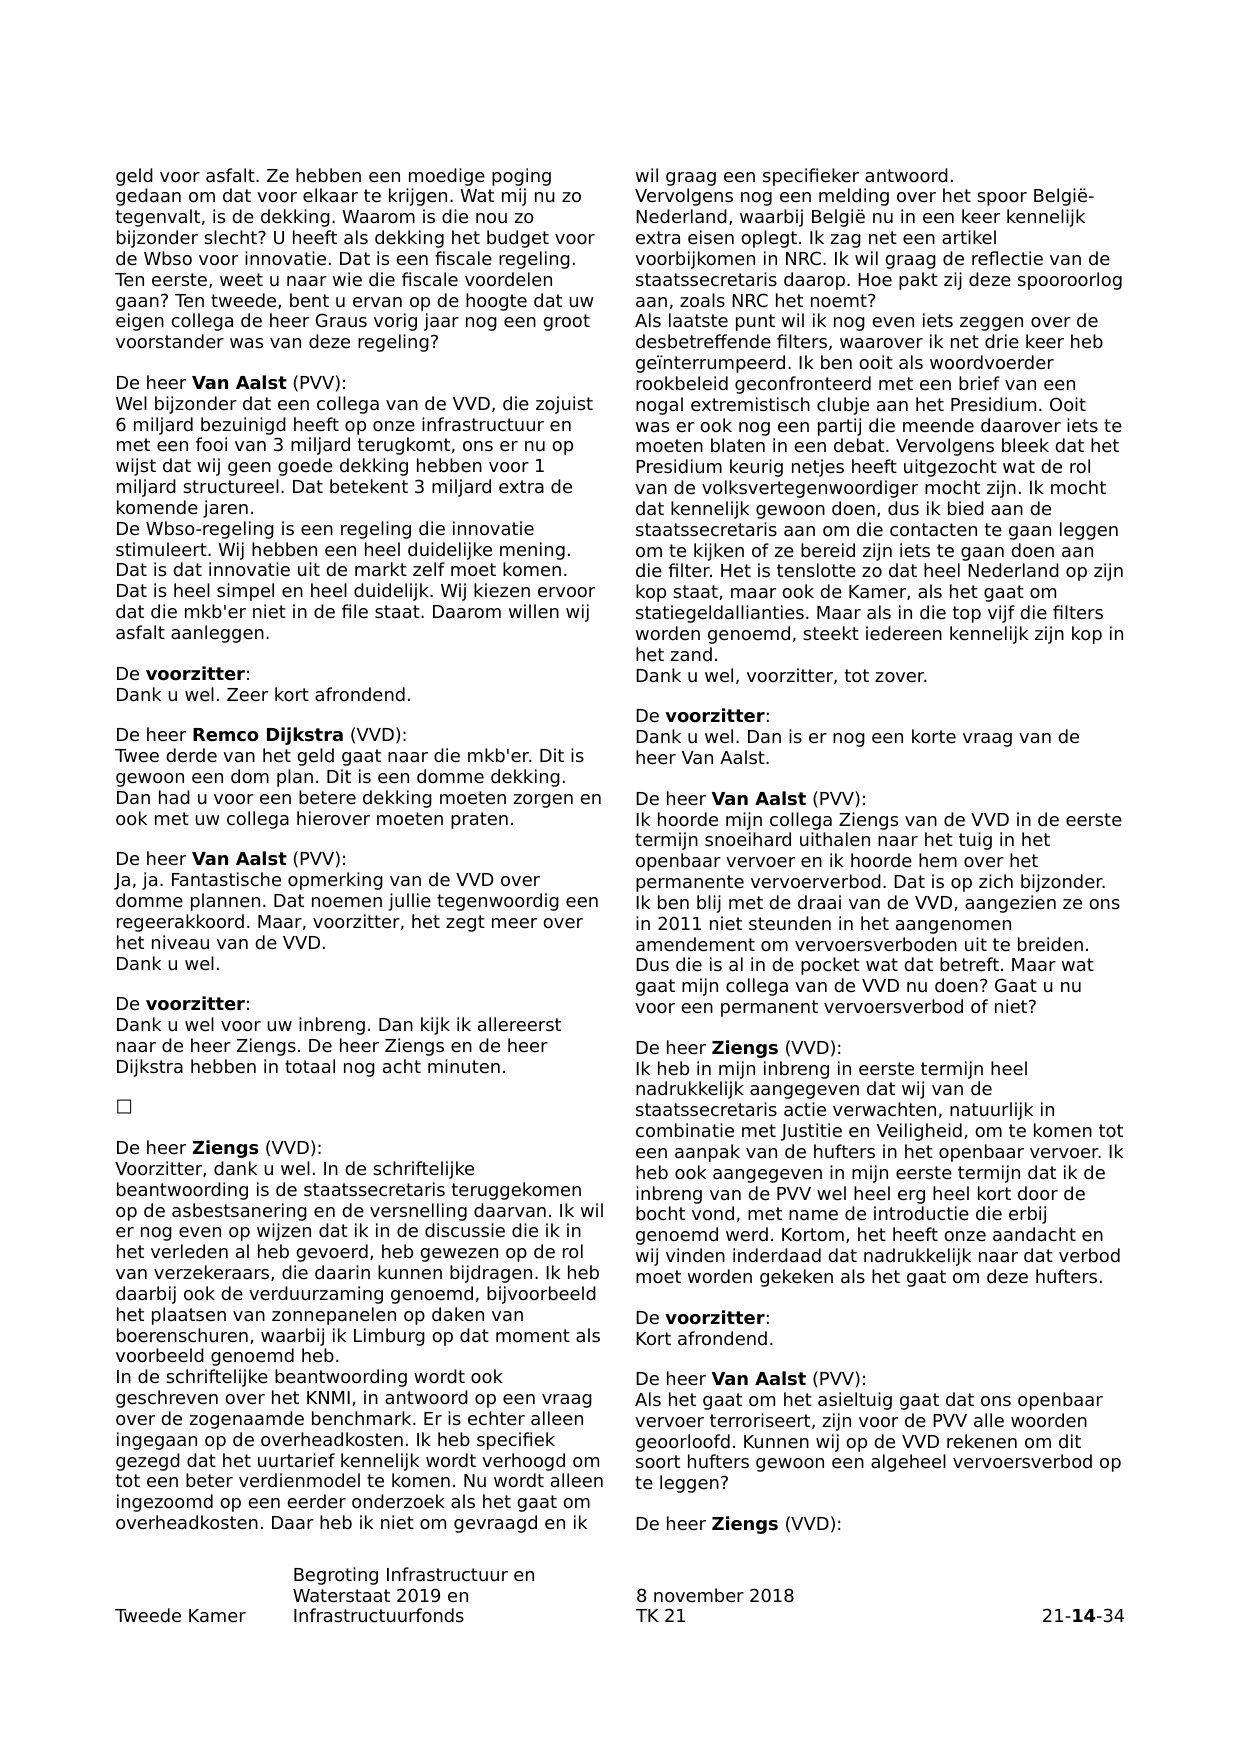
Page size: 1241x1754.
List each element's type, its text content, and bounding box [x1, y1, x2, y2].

text De voorzitter: [115, 994, 605, 1015]
text De voorzitter: [115, 663, 605, 684]
text De heer Ziengs (VVD): [635, 1514, 1125, 1535]
text Dank u wel. Zeer kort afrondend. [115, 684, 605, 705]
text Dank u wel voor uw inbreng. Dan kijk ik allereerst naar de heer Ziengs. De heer Ziengs en de heer Dijkstra hebben in totaal nog acht minuten. [115, 1015, 605, 1077]
text Als het gaat om het asieltuig gaat dat ons openbaar vervoer terroriseert, zijn voor de PVV alle woorden geoorloofd. Kunnen wij op de VVD rekenen om dit soort hufters gewoon een algeheel vervoersverbod op te leggen? [635, 1390, 1125, 1494]
text De heer Ziengs (VVD): [635, 1038, 1125, 1058]
text Dank u wel. Dan is er nog een korte vraag van de heer Van Aalst. [635, 727, 1125, 768]
text Vervolgens nog een melding over het spoor België-Nederland, waarbij België nu in een keer kennelijk extra eisen oplegt. Ik zag net een artikel voorbijkomen in NRC. Ik wil graag de reflectie van de staatssecretaris daarop. Hoe pakt zij deze spooroorlog aan, zoals NRC het noemt? [635, 186, 1125, 311]
text De voorzitter: [635, 706, 1125, 727]
text Voorzitter, dank u wel. In de schriftelijke beantwoording is de staatssecretaris teruggekomen op de asbestsanering en de versnelling daarvan. Ik wil er nog even op wijzen dat ik in de discussie die ik in het verleden al heb gevoerd, heb gewezen op de rol van verzekeraars, die daarin kunnen bijdragen. Ik heb daarbij ook de verduurzaming genoemd, bijvoorbeeld het plaatsen van zonnepanelen op daken van boerenschuren, waarbij ik Limburg op dat moment als voorbeeld genoemd heb. [115, 1159, 605, 1367]
text In de schriftelijke beantwoording wordt ook geschreven over het KNMI, in antwoord op een vraag over de zogenaamde benchmark. Er is echter alleen ingegaan op de overheadkosten. Ik heb specifiek gezegd dat het uurtarief kennelijk wordt verhoogd om tot een beter verdienmodel te komen. Nu wordt alleen ingezoomd op een eerder onderzoek als het gaat om overheadkosten. Daar heb ik niet om gevraagd en ik [115, 1367, 605, 1534]
text Wel bijzonder dat een collega van de VVD, die zojuist 6 miljard bezuinigd heeft op onze infrastructuur en met een fooi van 3 miljard terugkomt, ons er nu op wijst dat wij geen goede dekking hebben voor 1 miljard structureel. Dat betekent 3 miljard extra de komende jaren. [115, 393, 605, 518]
text De heer Ziengs (VVD): [115, 1138, 605, 1159]
text Twee derde van het geld gaat naar die mkb'er. Dit is gewoon een dom plan. Dit is een domme dekking. Dan had u voor een betere dekking moeten zorgen en ook met uw collega hierover moeten praten. [115, 746, 605, 829]
text Dank u wel, voorzitter, tot zover. [635, 665, 1125, 686]
text De heer Van Aalst (PVV): [115, 849, 605, 870]
text De heer Van Aalst (PVV): [635, 1369, 1125, 1390]
text De heer Van Aalst (PVV): [115, 373, 605, 393]
text ⬜ [115, 1097, 605, 1118]
text Kort afrondend. [635, 1328, 1125, 1349]
text geld voor asfalt. Ze hebben een moedige poging gedaan om dat voor elkaar te krijgen. Wat mij nu zo tegenvalt, is de dekking. Waarom is die nou zo bijzonder slecht? U heeft als dekking het budget voor de Wbso voor innovatie. Dat is een fiscale regeling. Ten eerste, weet u naar wie die fiscale voordelen gaan? Ten tweede, bent u ervan op de hoogte dat uw eigen collega de heer Graus vorig jaar nog een groot voorstander was van deze regeling? [115, 165, 605, 353]
text Ik hoorde mijn collega Ziengs van de VVD in de eerste termijn snoeihard uithalen naar het tuig in het openbaar vervoer en ik hoorde hem over het permanente vervoerverbod. Dat is op zich bijzonder. Ik ben blij met de draai van de VVD, aangezien ze ons in 2011 niet steunden in het aangenomen amendement om vervoersverboden uit te breiden. Dus die is al in de pocket wat dat betreft. Maar wat gaat mijn collega van de VVD nu doen? Gaat u nu voor een permanent vervoersverbod of niet? [635, 809, 1125, 1018]
text Ik heb in mijn inbreng in eerste termijn heel nadrukkelijk aangegeven dat wij van de staatssecretaris actie verwachten, natuurlijk in combinatie met Justitie en Veiligheid, om te komen tot een aanpak van de hufters in het openbaar vervoer. Ik heb ook aangegeven in mijn eerste termijn dat ik de inbreng van de PVV wel heel erg heel kort door de bocht vond, met name de introductie die erbij genoemd werd. Kortom, het heeft onze aandacht en wij vinden inderdaad dat nadrukkelijk naar dat verbod moet worden gekeken als het gaat om deze hufters. [635, 1058, 1125, 1287]
text De Wbso-regeling is een regeling die innovatie stimuleert. Wij hebben een heel duidelijke mening. Dat is dat innovatie uit de markt zelf moet komen. Dat is heel simpel en heel duidelijk. Wij kiezen ervoor dat die mkb'er niet in de file staat. Daarom willen wij asfalt aanleggen. [115, 518, 605, 643]
text De voorzitter: [635, 1307, 1125, 1328]
text Dank u wel. [115, 953, 605, 974]
text De heer Van Aalst (PVV): [635, 788, 1125, 809]
text Als laatste punt wil ik nog even iets zeggen over de desbetreffende filters, waarover ik net drie keer heb geïnterrumpeerd. Ik ben ooit als woordvoerder rookbeleid geconfronteerd met een brief van een nogal extremistisch clubje aan het Presidium. Ooit was er ook nog een partij die meende daarover iets te moeten blaten in een debat. Vervolgens bleek dat het Presidium keurig netjes heeft uitgezocht wat de rol van de volksvertegenwoordiger mocht zijn. Ik mocht dat kennelijk gewoon doen, dus ik bied aan de staatssecretaris aan om die contacten te gaan leggen om te kijken of ze bereid zijn iets te gaan doen aan die filter. Het is tenslotte zo dat heel Nederland op zijn kop staat, maar ook de Kamer, als het gaat om statiegeldallianties. Maar als in die top vijf die filters worden genoemd, steekt iedereen kennelijk zijn kop in het zand. [635, 311, 1125, 665]
text wil graag een specifieker antwoord. [635, 165, 1125, 186]
text De heer Remco Dijkstra (VVD): [115, 725, 605, 746]
text Ja, ja. Fantastische opmerking van de VVD over domme plannen. Dat noemen jullie tegenwoordig een regeerakkoord. Maar, voorzitter, het zegt meer over het niveau van de VVD. [115, 870, 605, 953]
